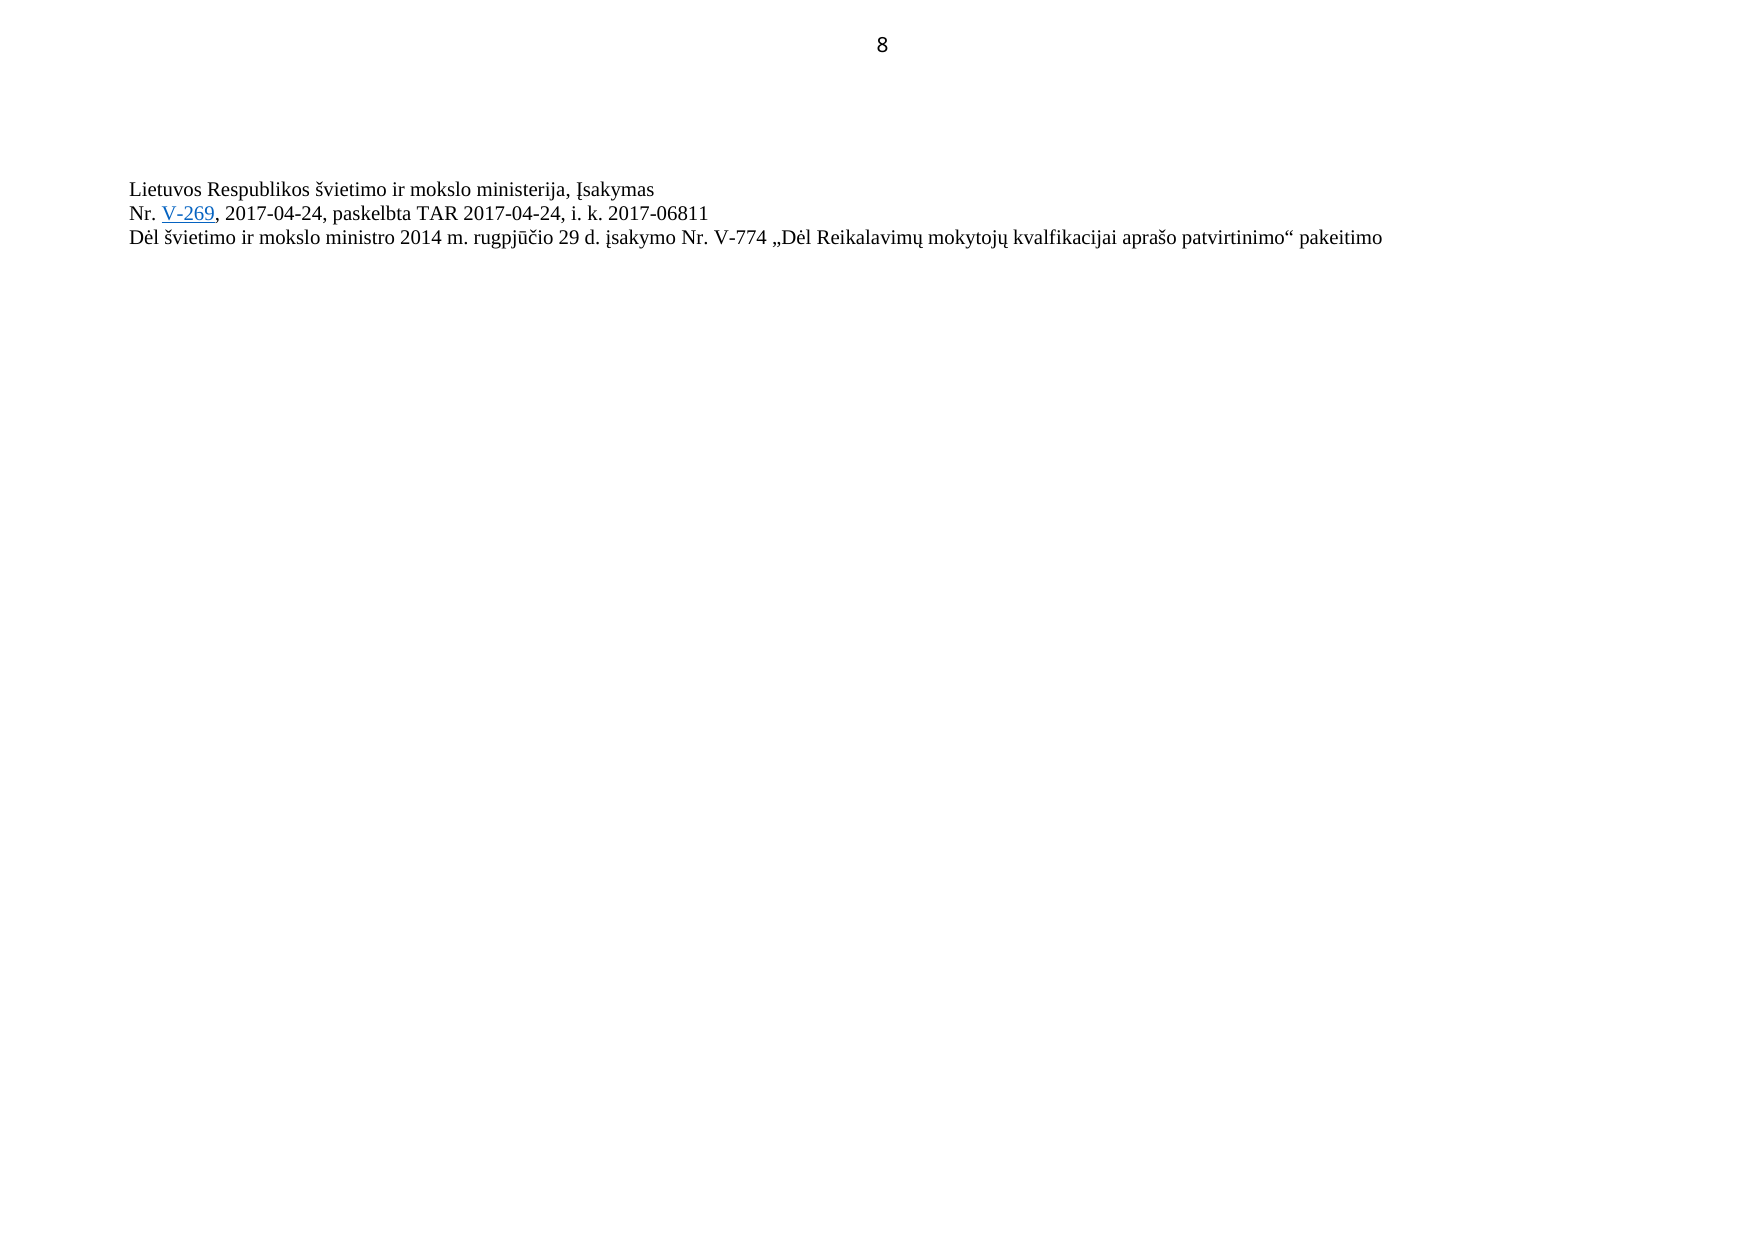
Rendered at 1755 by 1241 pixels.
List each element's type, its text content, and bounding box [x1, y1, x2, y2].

text Lietuvos Respublikos švietimo ir mokslo ministerija, Įsakymas [129, 177, 1636, 201]
text Dėl švietimo ir mokslo ministro 2014 m. rugpjūčio 29 d. įsakymo Nr. V-774 „Dėl Reikalavimų mokytojų kvalfikacijai aprašo patvirtinimo“ pakeitimo [129, 225, 1636, 249]
text Nr. V-269, 2017-04-24, paskelbta TAR 2017-04-24, i. k. 2017-06811 [129, 201, 1636, 225]
